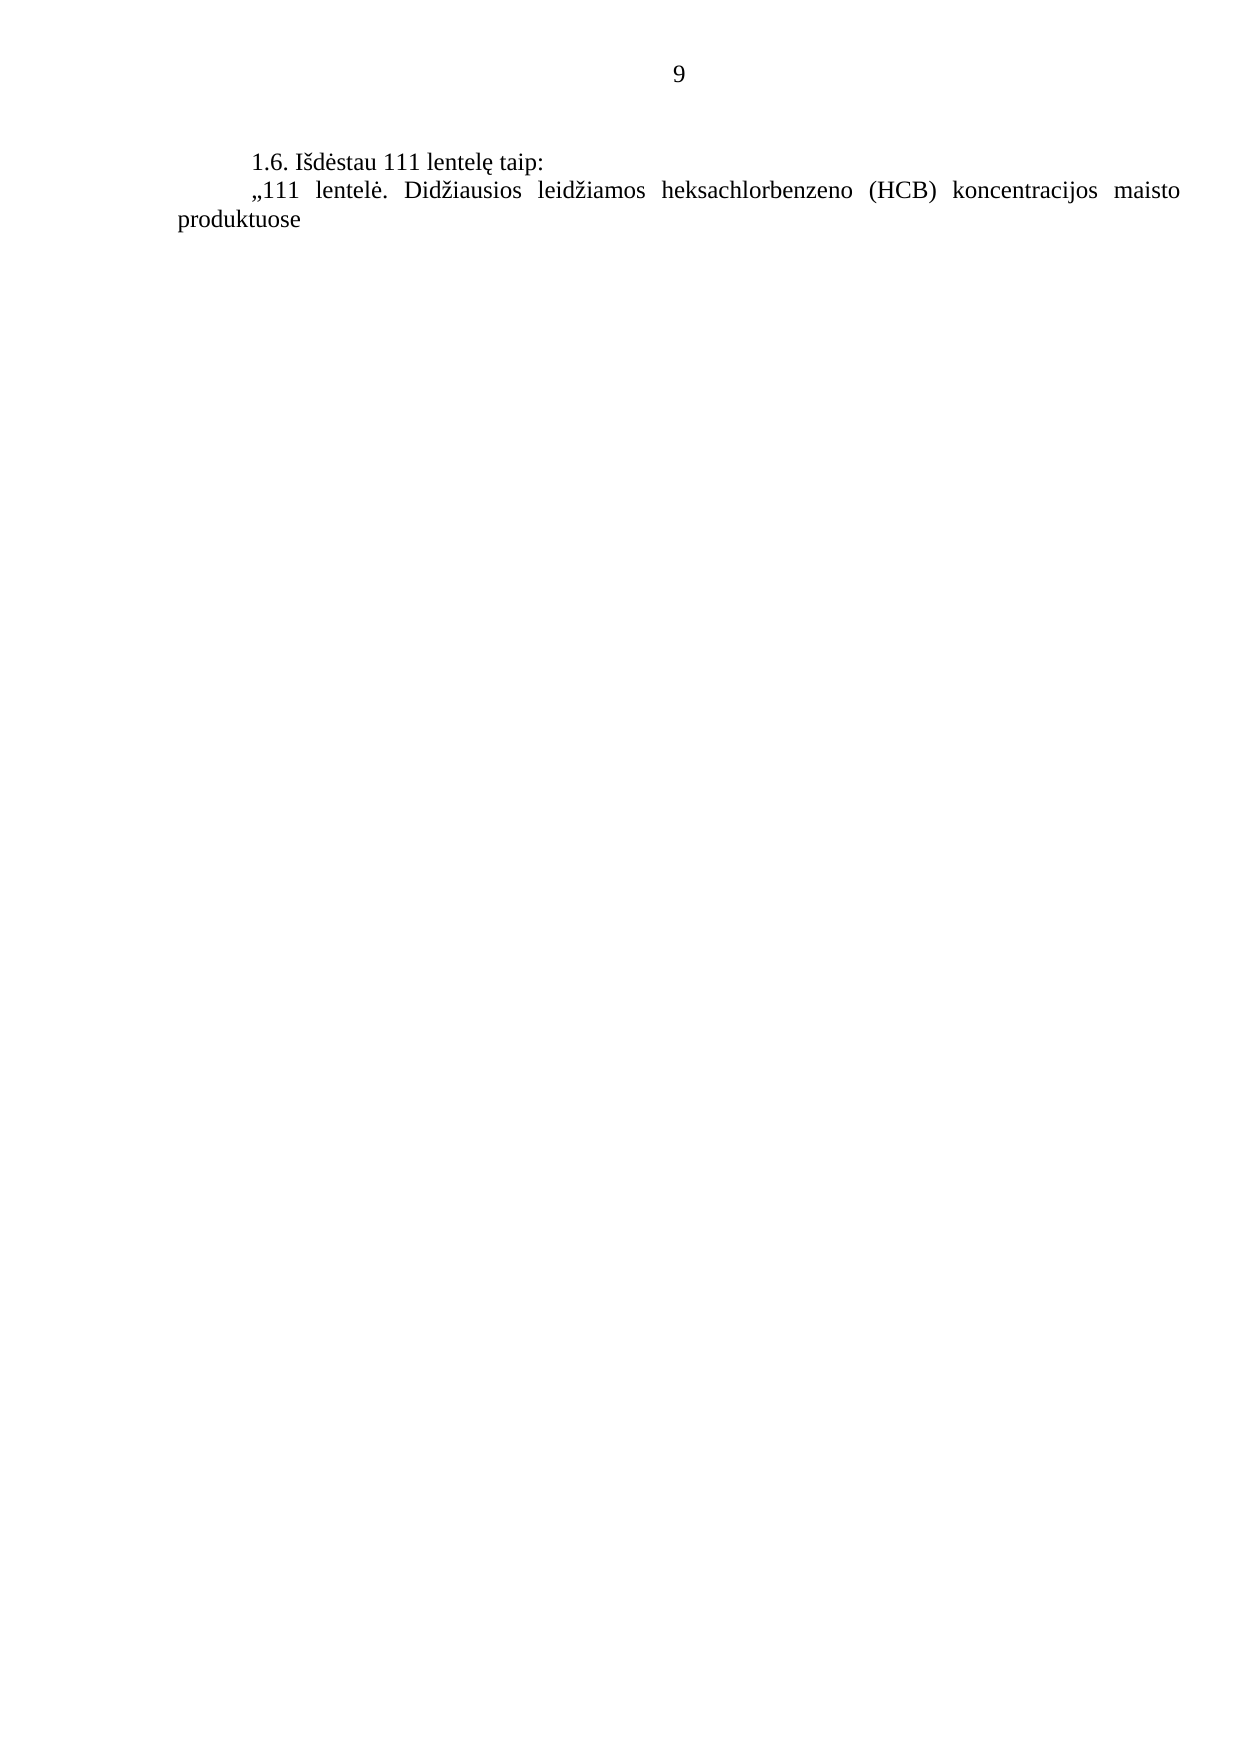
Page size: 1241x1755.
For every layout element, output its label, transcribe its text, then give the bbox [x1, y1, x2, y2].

text 1.6. Išdėstau 111 lentelę taip: [177, 147, 1181, 176]
text „111 lentelė. Didžiausios leidžiamos heksachlorbenzeno (HCB) koncentracijos maisto produktuose [177, 176, 1181, 233]
